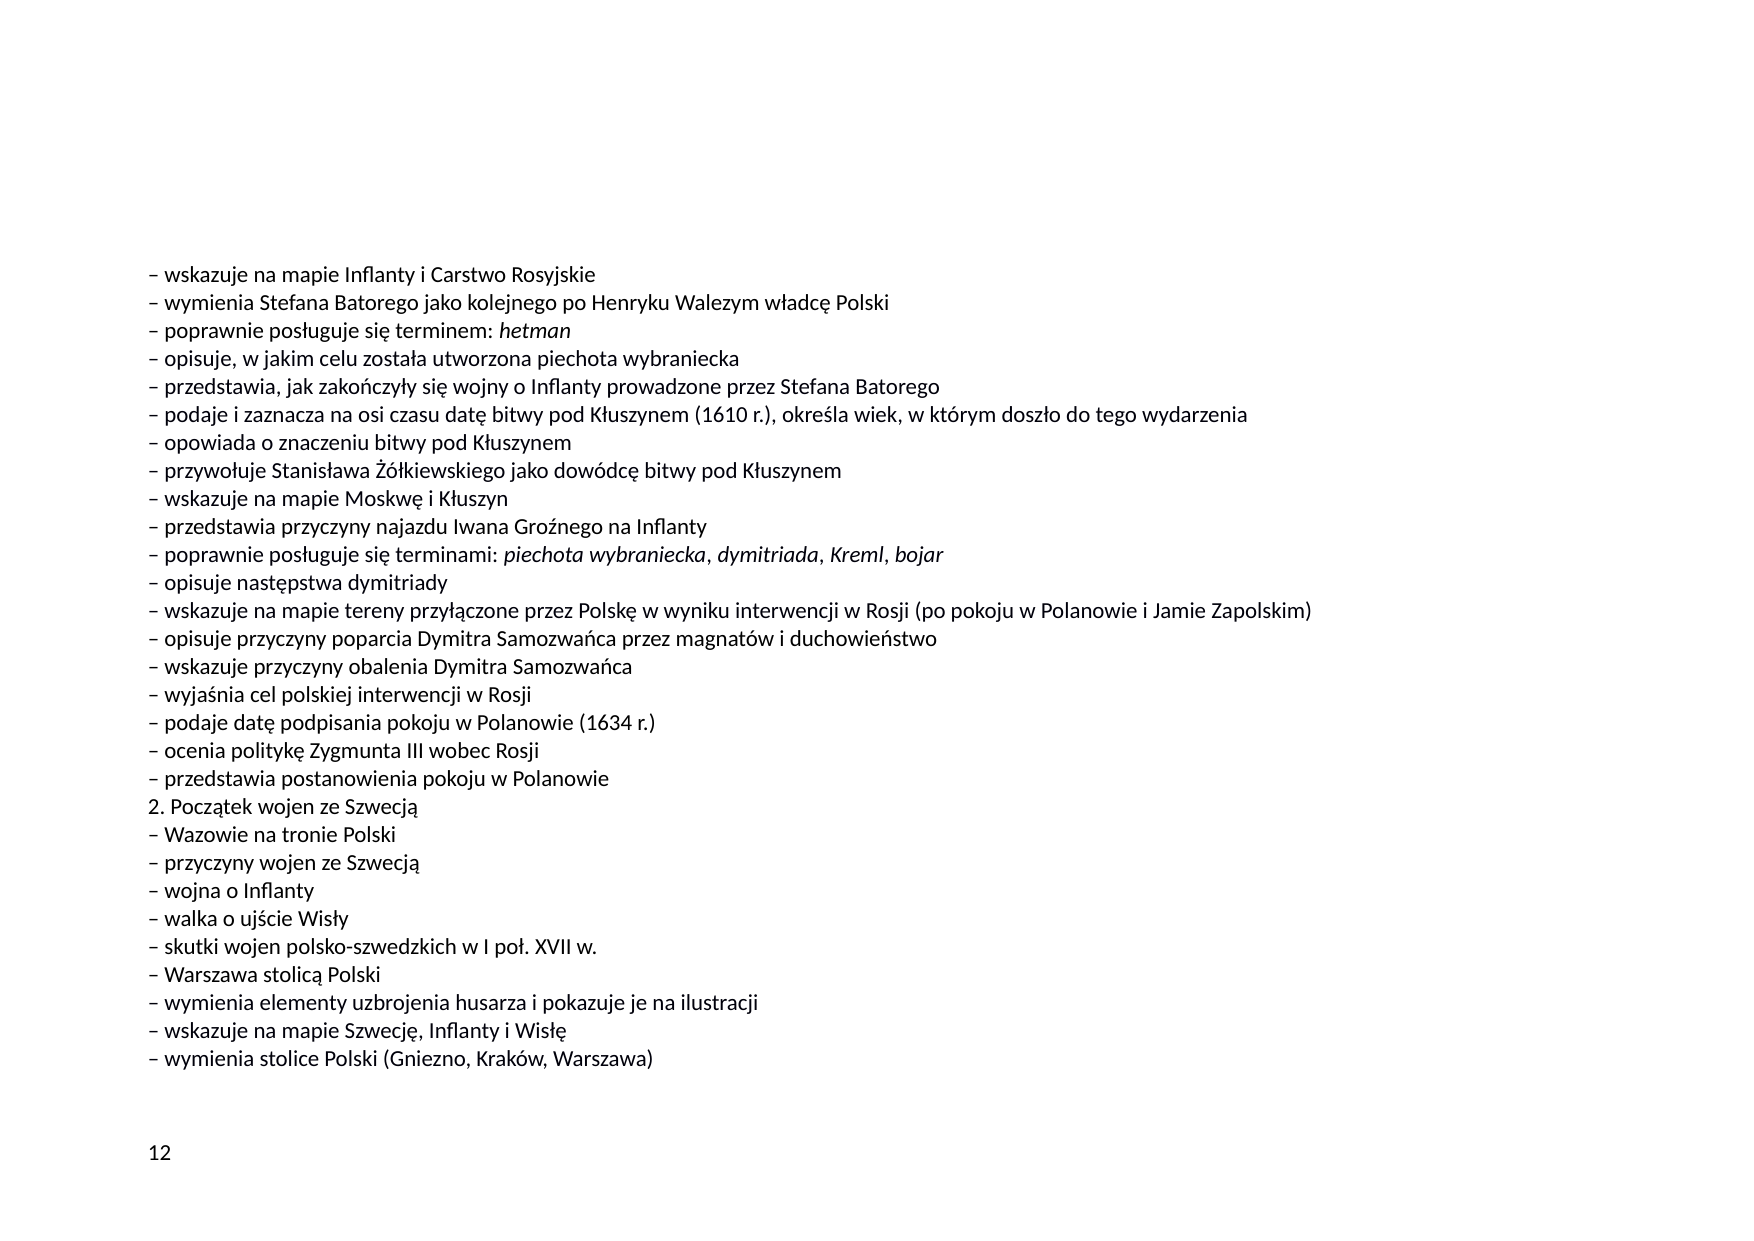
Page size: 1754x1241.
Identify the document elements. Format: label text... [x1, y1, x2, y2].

text – podaje i zaznacza na osi czasu datę bitwy pod Kłuszynem (1610 r.), określa wiek, w którym doszło do tego wydarzenia [148, 400, 1606, 428]
text – opowiada o znaczeniu bitwy pod Kłuszynem [148, 428, 1606, 456]
text – wymienia stolice Polski (Gniezno, Kraków, Warszawa) [148, 1044, 1606, 1072]
text – Warszawa stolicą Polski [148, 960, 1606, 988]
text – wojna o Inflanty [148, 876, 1606, 904]
text – ocenia politykę Zygmunta III wobec Rosji [148, 736, 1606, 764]
text – opisuje, w jakim celu została utworzona piechota wybraniecka [148, 344, 1606, 372]
text – poprawnie posługuje się terminami: piechota wybraniecka, dymitriada, Kreml, bojar [148, 540, 1606, 568]
text – przedstawia, jak zakończyły się wojny o Inflanty prowadzone przez Stefana Batorego [148, 372, 1606, 400]
text 2. Początek wojen ze Szwecją [148, 792, 1606, 820]
text – opisuje przyczyny poparcia Dymitra Samozwańca przez magnatów i duchowieństwo [148, 624, 1606, 652]
text – wskazuje przyczyny obalenia Dymitra Samozwańca [148, 652, 1606, 680]
text – wskazuje na mapie Inflanty i Carstwo Rosyjskie [148, 260, 1606, 288]
text – wskazuje na mapie tereny przyłączone przez Polskę w wyniku interwencji w Rosji (po pokoju w Polanowie i Jamie Zapolskim) [148, 596, 1606, 624]
text – przyczyny wojen ze Szwecją [148, 848, 1606, 876]
text – wskazuje na mapie Moskwę i Kłuszyn [148, 484, 1606, 512]
text – walka o ujście Wisły [148, 904, 1606, 932]
text – wymienia elementy uzbrojenia husarza i pokazuje je na ilustracji [148, 988, 1606, 1016]
text – Wazowie na tronie Polski [148, 820, 1606, 848]
text – wymienia Stefana Batorego jako kolejnego po Henryku Walezym władcę Polski [148, 288, 1606, 316]
text – skutki wojen polsko-szwedzkich w I poł. XVII w. [148, 932, 1606, 960]
text – poprawnie posługuje się terminem: hetman [148, 316, 1606, 344]
text – przedstawia przyczyny najazdu Iwana Groźnego na Inflanty [148, 512, 1606, 540]
text – opisuje następstwa dymitriady [148, 568, 1606, 596]
text – podaje datę podpisania pokoju w Polanowie (1634 r.) [148, 708, 1606, 736]
text – wskazuje na mapie Szwecję, Inflanty i Wisłę [148, 1016, 1606, 1044]
text – przedstawia postanowienia pokoju w Polanowie [148, 764, 1606, 792]
text – wyjaśnia cel polskiej interwencji w Rosji [148, 680, 1606, 708]
text – przywołuje Stanisława Żółkiewskiego jako dowódcę bitwy pod Kłuszynem [148, 456, 1606, 484]
